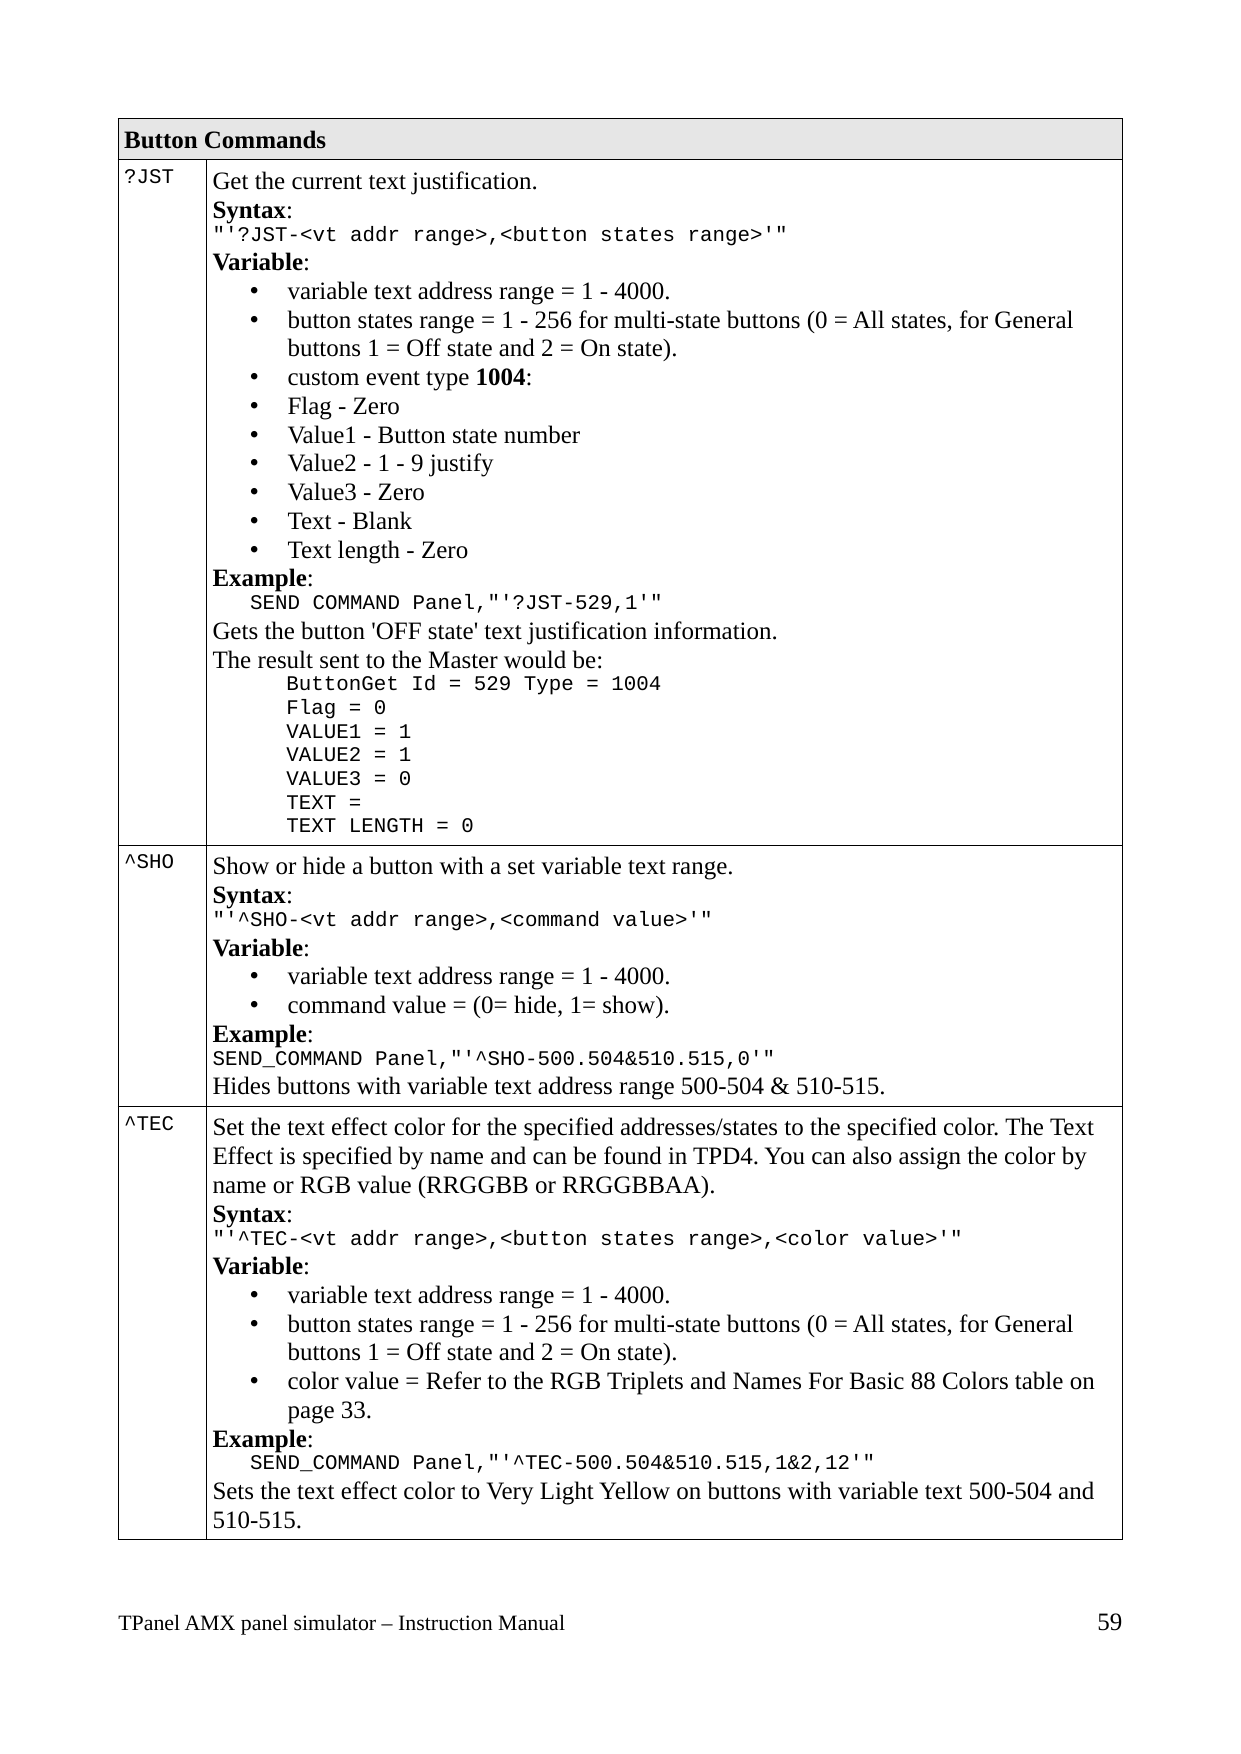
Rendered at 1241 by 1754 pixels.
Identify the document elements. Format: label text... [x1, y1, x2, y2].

table_cell ^TEC [119, 1107, 206, 1539]
table_cell Set the text effect color for the specified addresses/states to the specified color. The Text Effect is specified by name and can be found in TPD4. You can also assign the color by name or RGB value (RRGGBB or RRGGBBAA). Syntax: "'^TEC-<vt addr range>,<button states range>,<color value>'" Variable: variable text address range = 1 - 4000. button states range = 1 - 256 for multi-state buttons (0 = All states, for General buttons 1 = Off state and 2 = On state). color value = Refer to the RGB Triplets and Names For Basic 88 Colors table on page 33. Example: SEND_COMMAND Panel,"'^TEC-500.504&510.515,1&2,12'" Sets the text effect color to Very Light Yellow on buttons with variable text 500-504 and 510-515. [207, 1107, 1122, 1539]
table_header Button Commands [119, 119, 1122, 159]
table_cell Show or hide a button with a set variable text range. Syntax: "'^SHO-<vt addr range>,<command value>'" Variable: variable text address range = 1 - 4000. command value = (0= hide, 1= show). Example: SEND_COMMAND Panel,"'^SHO-500.504&510.515,0'" Hides buttons with variable text address range 500-504 & 510-515. [207, 846, 1122, 1106]
table_cell Get the current text justification. Syntax: "'?JST-<vt addr range>,<button states range>'" Variable: variable text address range = 1 - 4000. button states range = 1 - 256 for multi-state buttons (0 = All states, for General buttons 1 = Off state and 2 = On state). custom event type 1004: Flag - Zero Value1 - Button state number Value2 - 1 - 9 justify Value3 - Zero Text - Blank Text length - Zero Example: SEND COMMAND Panel,"'?JST-529,1'" Gets the button 'OFF state' text justification information. The result sent to the Master would be: ButtonGet Id = 529 Type = 1004 Flag = 0 VALUE1 = 1 VALUE2 = 1 VALUE3 = 0 TEXT = TEXT LENGTH = 0 [207, 160, 1122, 845]
table_cell ^SHO [119, 846, 206, 1106]
table_cell ?JST [119, 160, 206, 845]
